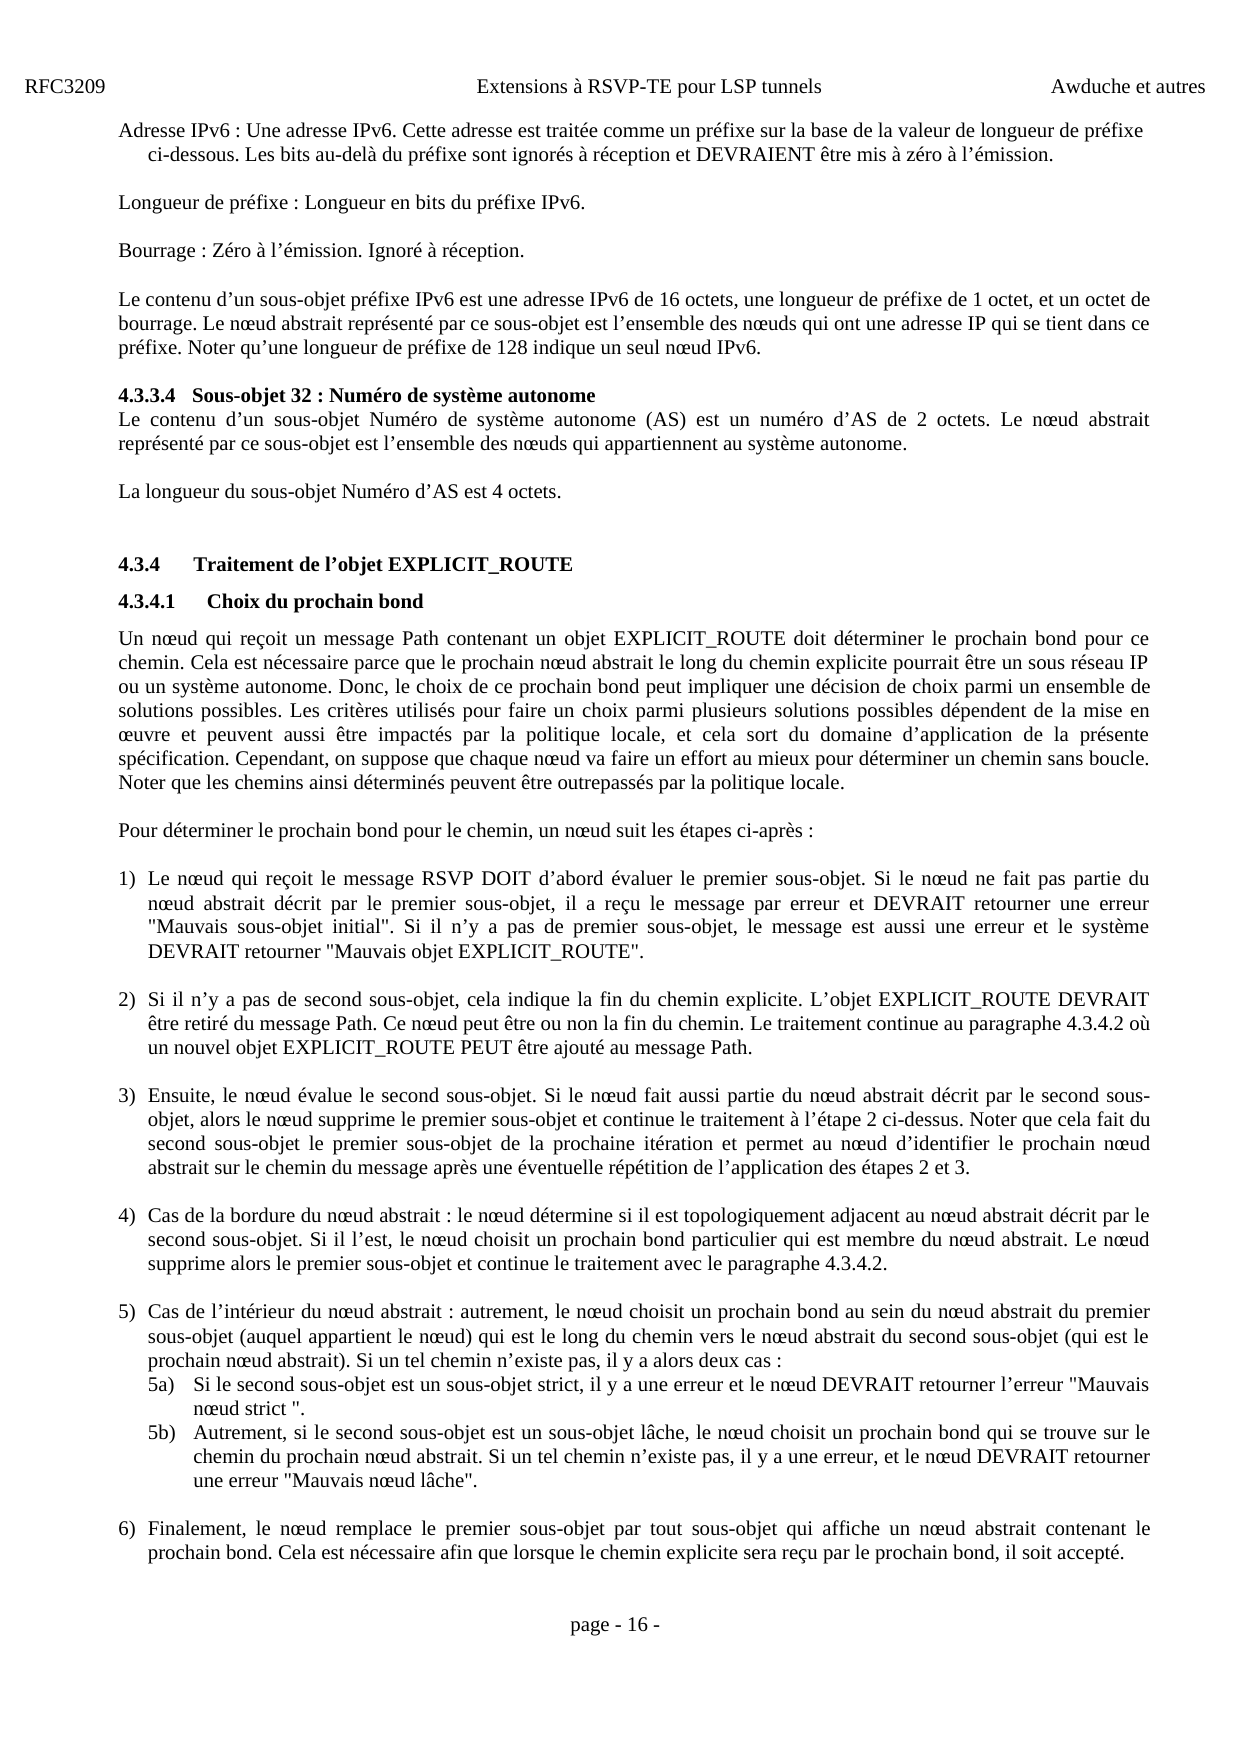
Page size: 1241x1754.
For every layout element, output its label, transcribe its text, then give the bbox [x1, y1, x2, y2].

text 5a) Si le second sous-objet est un sous-objet strict, il y a une erreur et le nœud DEVRAIT retourner l’erreur "Mauvais nœud strict ". [148, 1372, 1152, 1420]
text 2) Si il n’y a pas de second sous-objet, cela indique la fin du chemin explicite. L’objet EXPLICIT_ROUTE DEVRAIT être retiré du message Path. Ce nœud peut être ou non la fin du chemin. Le traitement continue au paragraphe 4.3.4.2 où un nouvel objet EXPLICIT_ROUTE PEUT être ajouté au message Path. [118, 987, 1152, 1059]
text Le contenu d’un sous-objet Numéro de système autonome (AS) est un numéro d’AS de 2 octets. Le nœud abstrait représenté par ce sous-objet est l’ensemble des nœuds qui appartiennent au système autonome. [118, 407, 1152, 455]
text 4.3.3.4 Sous-objet 32 : Numéro de système autonome [118, 383, 1152, 407]
text 4) Cas de la bordure du nœud abstrait : le nœud détermine si il est topologiquement adjacent au nœud abstrait décrit par le second sous-objet. Si il l’est, le nœud choisit un prochain bond particulier qui est membre du nœud abstrait. Le nœud supprime alors le premier sous-objet et continue le traitement avec le paragraphe 4.3.4.2. [118, 1203, 1152, 1275]
text Pour déterminer le prochain bond pour le chemin, un nœud suit les étapes ci-après : [118, 818, 1152, 842]
text La longueur du sous-objet Numéro d’AS est 4 octets. [118, 479, 1152, 503]
text 1) Le nœud qui reçoit le message RSVP DOIT d’abord évaluer le premier sous-objet. Si le nœud ne fait pas partie du nœud abstrait décrit par le premier sous-objet, il a reçu le message par erreur et DEVRAIT retourner une erreur "Mauvais sous-objet initial". Si il n’y a pas de premier sous-objet, le message est aussi une erreur et le système DEVRAIT retourner "Mauvais objet EXPLICIT_ROUTE". [118, 866, 1152, 963]
text Le contenu d’un sous-objet préfixe IPv6 est une adresse IPv6 de 16 octets, une longueur de préfixe de 1 octet, et un octet de bourrage. Le nœud abstrait représenté par ce sous-objet est l’ensemble des nœuds qui ont une adresse IP qui se tient dans ce préfixe. Noter qu’une longueur de préfixe de 128 indique un seul nœud IPv6. [118, 287, 1152, 359]
text 3) Ensuite, le nœud évalue le second sous-objet. Si le nœud fait aussi partie du nœud abstrait décrit par le second sous-objet, alors le nœud supprime le premier sous-objet et continue le traitement à l’étape 2 ci-dessus. Noter que cela fait du second sous-objet le premier sous-objet de la prochaine itération et permet au nœud d’identifier le prochain nœud abstrait sur le chemin du message après une éventuelle répétition de l’application des étapes 2 et 3. [118, 1083, 1152, 1179]
text 5) Cas de l’intérieur du nœud abstrait : autrement, le nœud choisit un prochain bond au sein du nœud abstrait du premier sous-objet (auquel appartient le nœud) qui est le long du chemin vers le nœud abstrait du second sous-objet (qui est le prochain nœud abstrait). Si un tel chemin n’existe pas, il y a alors deux cas : [118, 1299, 1152, 1372]
subtitle 4.3.4.1 Choix du prochain bond [118, 589, 1152, 613]
text Longueur de préfixe : Longueur en bits du préfixe IPv6. [118, 190, 1152, 214]
text Un nœud qui reçoit un message Path contenant un objet EXPLICIT_ROUTE doit déterminer le prochain bond pour ce chemin. Cela est nécessaire parce que le prochain nœud abstrait le long du chemin explicite pourrait être un sous réseau IP ou un système autonome. Donc, le choix de ce prochain bond peut impliquer une décision de choix parmi un ensemble de solutions possibles. Les critères utilisés pour faire un choix parmi plusieurs solutions possibles dépendent de la mise en œuvre et peuvent aussi être impactés par la politique locale, et cela sort du domaine d’application de la présente spécification. Cependant, on suppose que chaque nœud va faire un effort au mieux pour déterminer un chemin sans boucle. Noter que les chemins ainsi déterminés peuvent être outrepassés par la politique locale. [118, 626, 1152, 794]
text Bourrage : Zéro à l’émission. Ignoré à réception. [118, 238, 1152, 262]
text 5b) Autrement, si le second sous-objet est un sous-objet lâche, le nœud choisit un prochain bond qui se trouve sur le chemin du prochain nœud abstrait. Si un tel chemin n’existe pas, il y a une erreur, et le nœud DEVRAIT retourner une erreur "Mauvais nœud lâche". [148, 1420, 1152, 1492]
text Adresse IPv6 : Une adresse IPv6. Cette adresse est traitée comme un préfixe sur la base de la valeur de longueur de préfixe ci-dessous. Les bits au-delà du préfixe sont ignorés à réception et DEVRAIENT être mis à zéro à l’émission. [118, 118, 1152, 166]
text 6) Finalement, le nœud remplace le premier sous-objet par tout sous-objet qui affiche un nœud abstrait contenant le prochain bond. Cela est nécessaire afin que lorsque le chemin explicite sera reçu par le prochain bond, il soit accepté. [118, 1516, 1152, 1564]
subtitle 4.3.4 Traitement de l’objet EXPLICIT_ROUTE [118, 552, 1152, 576]
